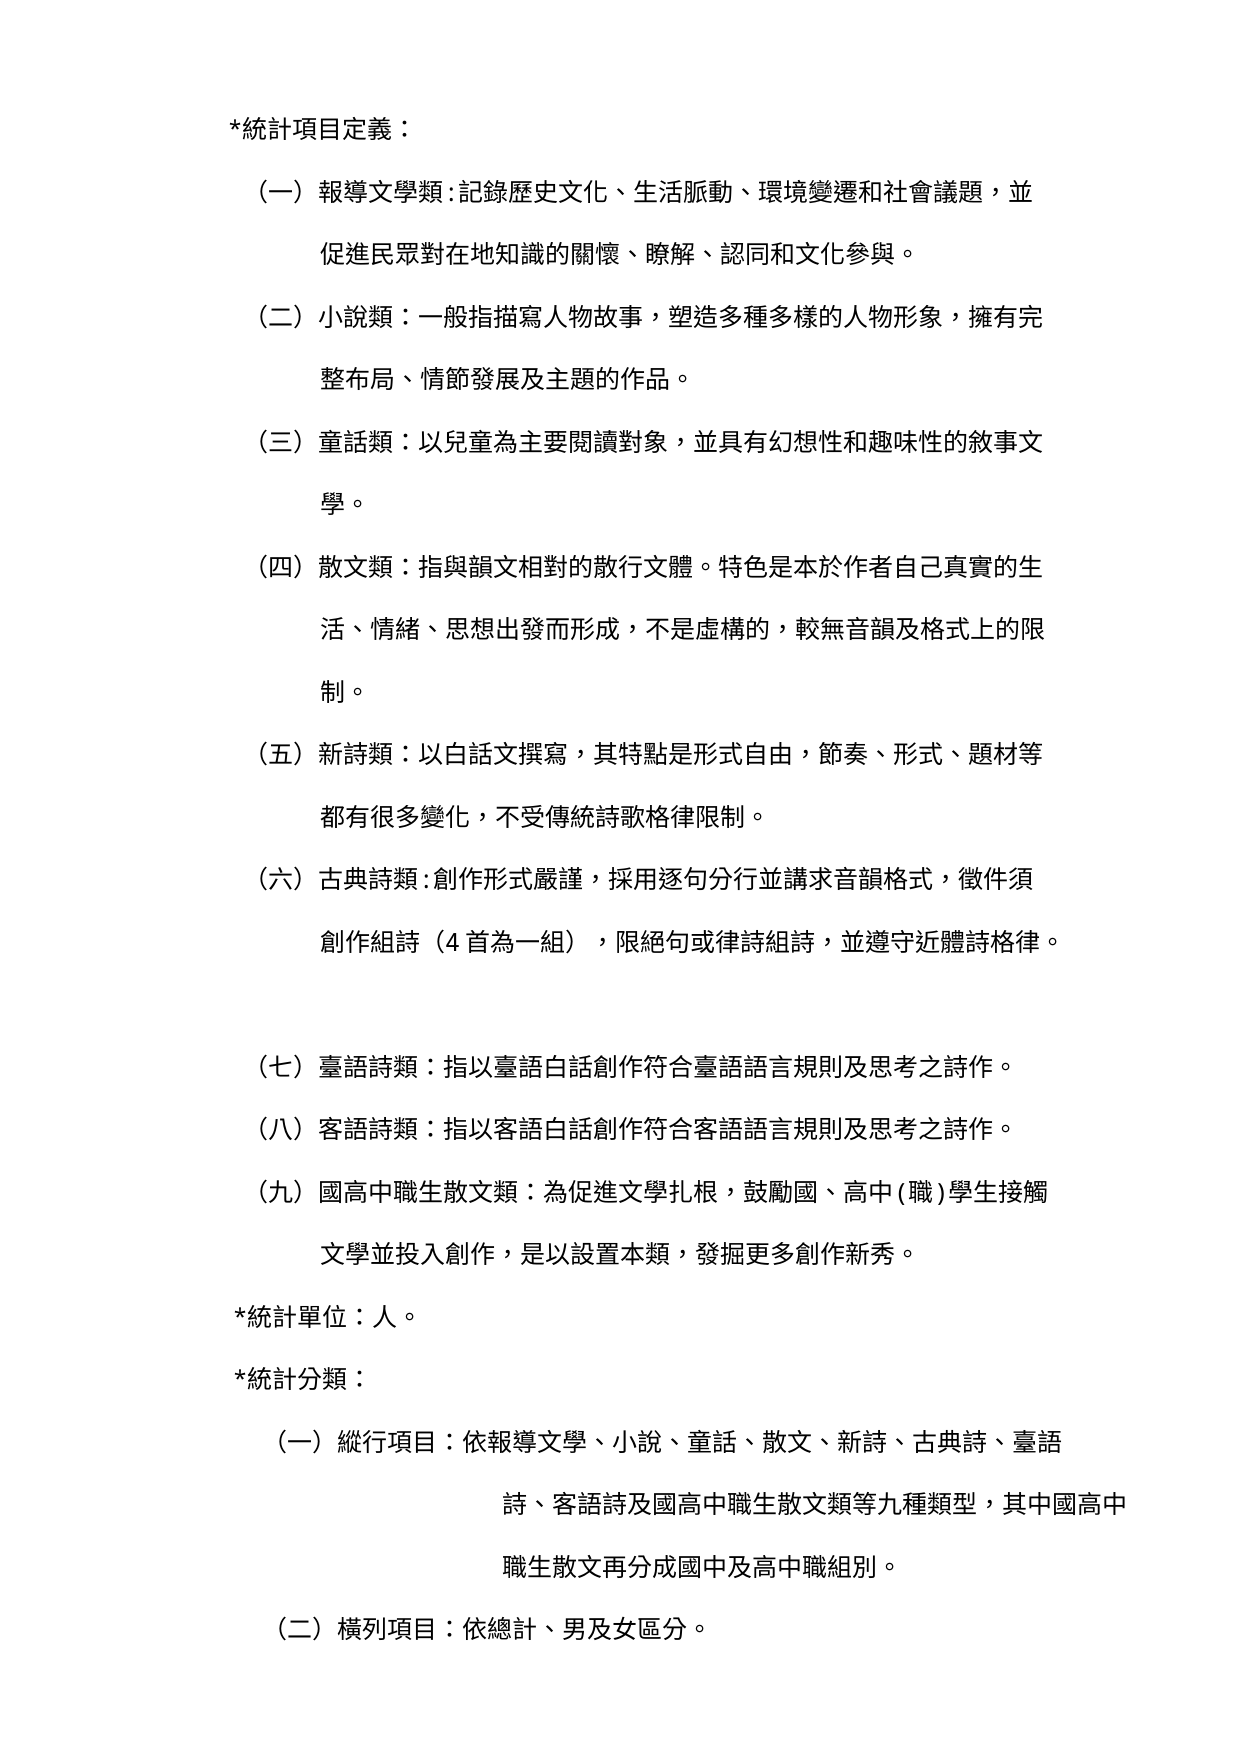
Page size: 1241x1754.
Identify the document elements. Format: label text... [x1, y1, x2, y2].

text *統計項目定義： [187, 86, 1238, 149]
text （九）國高中職生散文類：為促進文學扎根，鼓勵國、高中(職)學生接觸文學並投入創作，是以設置本類，發掘更多創作新秀。 [243, 1149, 1053, 1274]
text 職生散文再分成國中及高中職組別。 [187, 1524, 1238, 1586]
text （七）臺語詩類：指以臺語白話創作符合臺語語言規則及思考之詩作。 [243, 1024, 1053, 1086]
text （四）散文類：指與韻文相對的散行文體。特色是本於作者自己真實的生活、情緒、思想出發而形成，不是虛構的，較無音韻及格式上的限制。 [243, 524, 1053, 711]
text （六）古典詩類:創作形式嚴謹，採用逐句分行並講求音韻格式，徵件須創作組詩（4首為一組），限絕句或律詩組詩，並遵守近體詩格律。 [243, 836, 1053, 1024]
text （一）縱行項目：依報導文學、小說、童話、散文、新詩、古典詩、臺語 [187, 1399, 1238, 1461]
text （一）報導文學類:記錄歷史文化、生活脈動、環境變遷和社會議題，並促進民眾對在地知識的關懷、瞭解、認同和文化參與。 [243, 149, 1053, 274]
text （五）新詩類：以白話文撰寫，其特點是形式自由，節奏、形式、題材等都有很多變化，不受傳統詩歌格律限制。 [243, 711, 1053, 836]
text （八）客語詩類：指以客語白話創作符合客語語言規則及思考之詩作。 [243, 1086, 1053, 1149]
text （二）橫列項目：依總計、男及女區分。 [187, 1586, 1238, 1649]
text *統計單位：人。 [187, 1274, 1053, 1336]
text 詩、客語詩及國高中職生散文類等九種類型，其中國高中 [187, 1461, 1238, 1524]
text *統計分類： [187, 1336, 1238, 1399]
text （二）小說類：一般指描寫人物故事，塑造多種多樣的人物形象，擁有完整布局、情節發展及主題的作品。 [243, 274, 1053, 399]
text （三）童話類：以兒童為主要閱讀對象，並具有幻想性和趣味性的敘事文學。 [243, 399, 1053, 524]
